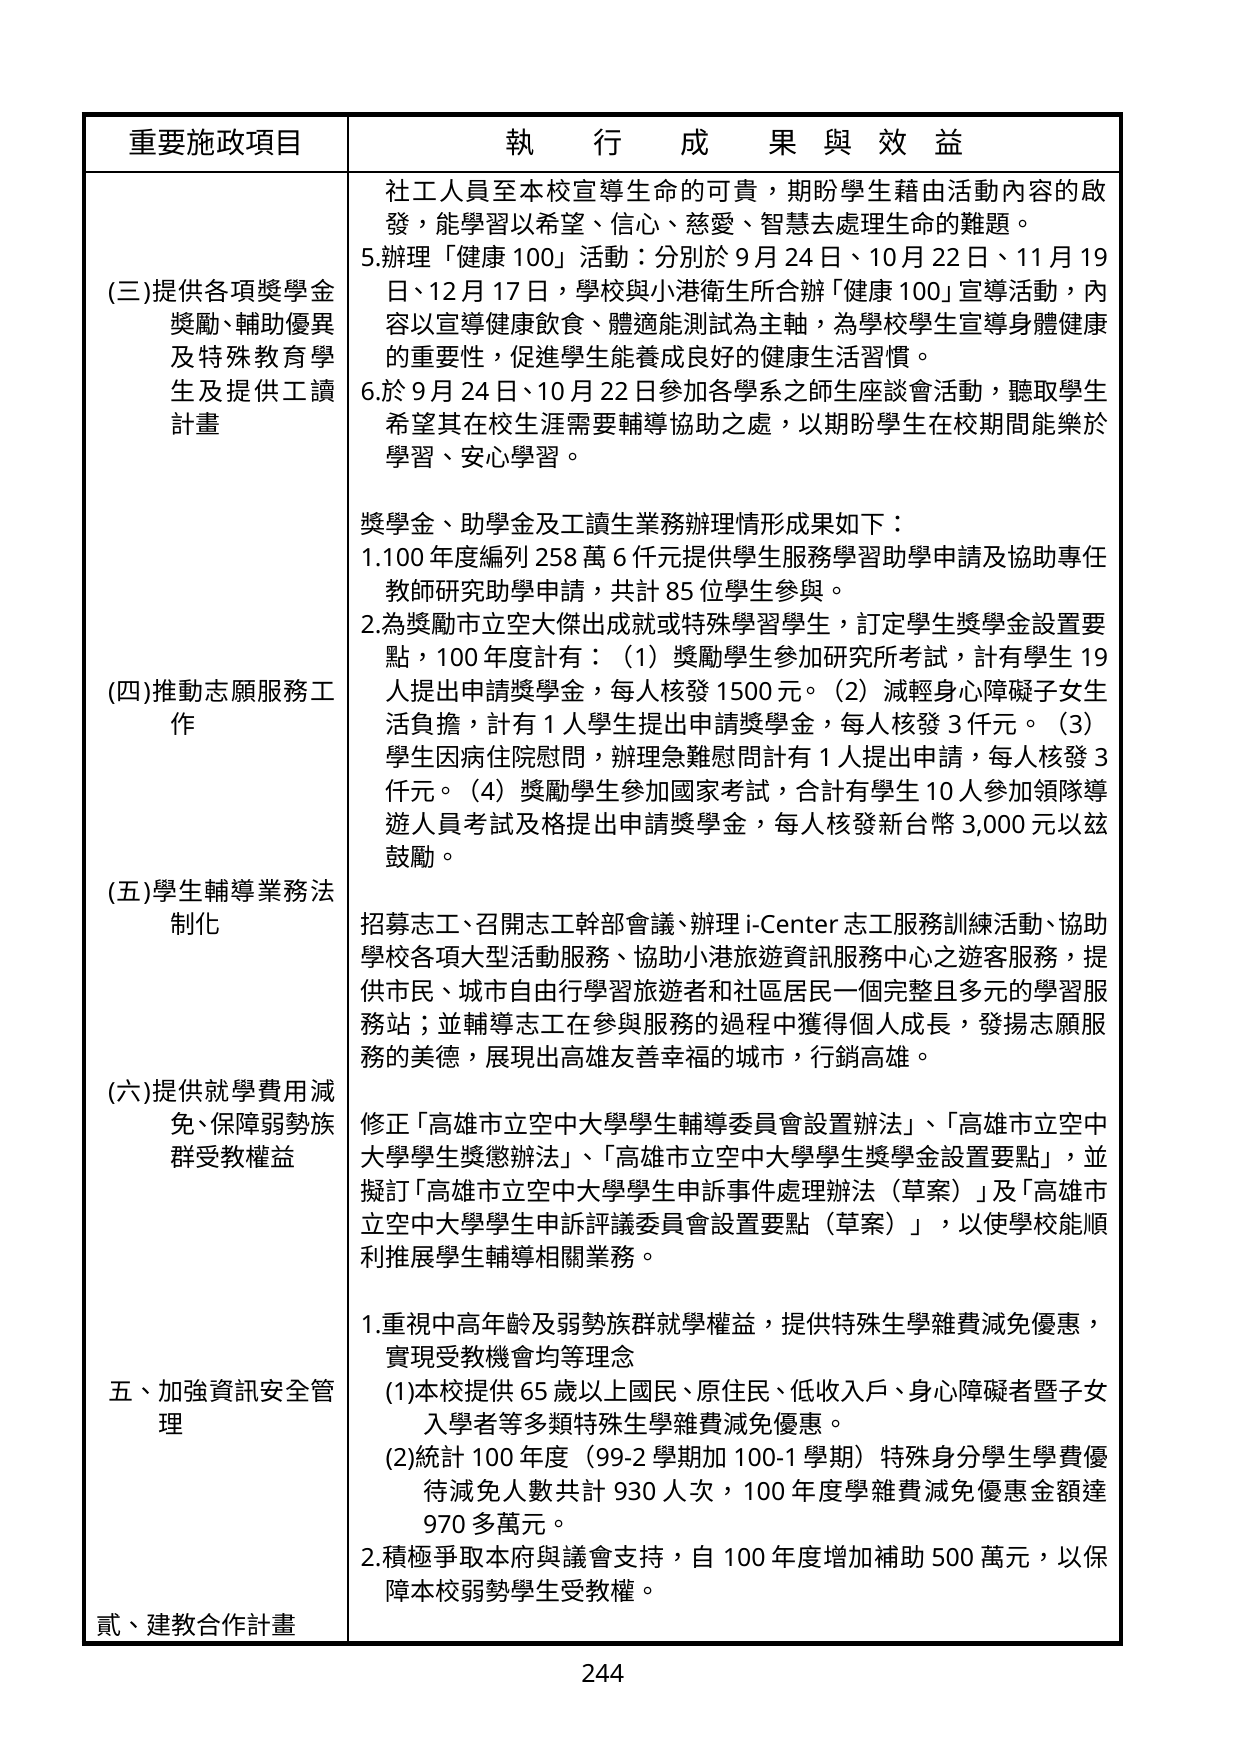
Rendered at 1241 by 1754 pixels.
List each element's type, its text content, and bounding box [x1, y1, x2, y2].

table_header 執 行 成 果 與 效 益 [349, 117, 1119, 171]
table_cell (三)提供各項奬學金奬勵、輔助優異及特殊教育學生及提供工讀計畫 (四)推動志願服務工作 (五)學生輔導業務法制化 (六)提供就學費用減免、保障弱勢族群受教權益 五、加強資訊安全管理 貳、建教合作計畫 [86, 173, 347, 1641]
table_cell 社工人員至本校宣導生命的可貴，期盼學生藉由活動內容的啟發，能學習以希望、信心、慈愛、智慧去處理生命的難題。 5.辦理「健康100」活動：分別於9月24日、10月22日、11月19日、12月17日，學校與小港衛生所合辦「健康100」宣導活動，內容以宣導健康飲食、體適能測試為主軸，為學校學生宣導身體健康的重要性，促進學生能養成良好的健康生活習慣。 6.於9月24日、10月22日參加各學系之師生座談會活動，聽取學生希望其在校生涯需要輔導協助之處，以期盼學生在校期間能樂於學習、安心學習。 獎學金、助學金及工讀生業務辦理情形成果如下： 1.100年度編列258萬6仟元提供學生服務學習助學申請及協助專任教師研究助學申請，共計85位學生參與。 2.為獎勵市立空大傑出成就或特殊學習學生，訂定學生獎學金設置要點，100年度計有：（1）獎勵學生參加研究所考試，計有學生19人提出申請獎學金，每人核發1500元。（2）減輕身心障礙子女生活負擔，計有1人學生提出申請獎學金，每人核發3仟元。（3）學生因病住院慰問，辦理急難慰問計有1人提出申請，每人核發3仟元。（4）獎勵學生參加國家考試，合計有學生10人參加領隊導遊人員考試及格提出申請獎學金，每人核發新台幣3,000元以玆鼓勵。 招募志工、召開志工幹部會議、辦理i-Center志工服務訓練活動、協助學校各項大型活動服務、協助小港旅遊資訊服務中心之遊客服務，提供市民、城市自由行學習旅遊者和社區居民一個完整且多元的學習服務站；並輔導志工在參與服務的過程中獲得個人成長，發揚志願服務的美德，展現出高雄友善幸福的城市，行銷高雄。 修正「高雄市立空中大學學生輔導委員會設置辦法」、「高雄市立空中大學學生獎懲辦法」、「高雄市立空中大學學生獎學金設置要點」，並擬訂「高雄市立空中大學學生申訴事件處理辦法（草案）」及「高雄市立空中大學學生申訴評議委員會設置要點（草案）」，以使學校能順利推展學生輔導相關業務。 1.重視中高年齡及弱勢族群就學權益，提供特殊生學雜費減免優惠，實現受教機會均等理念 (1)本校提供65歲以上國民、原住民、低收入戶、身心障礙者暨子女入學者等多類特殊生學雜費減免優惠。 (2)統計100年度（99-2學期加100-1學期）特殊身分學生學費優待減免人數共計930人次，100年度學雜費減免優惠金額達970多萬元。 2.積極爭取本府與議會支持，自100年度增加補助500萬元，以保障本校弱勢學生受教權。 [349, 173, 1119, 1641]
table_header 重要施政項目 [86, 117, 347, 171]
